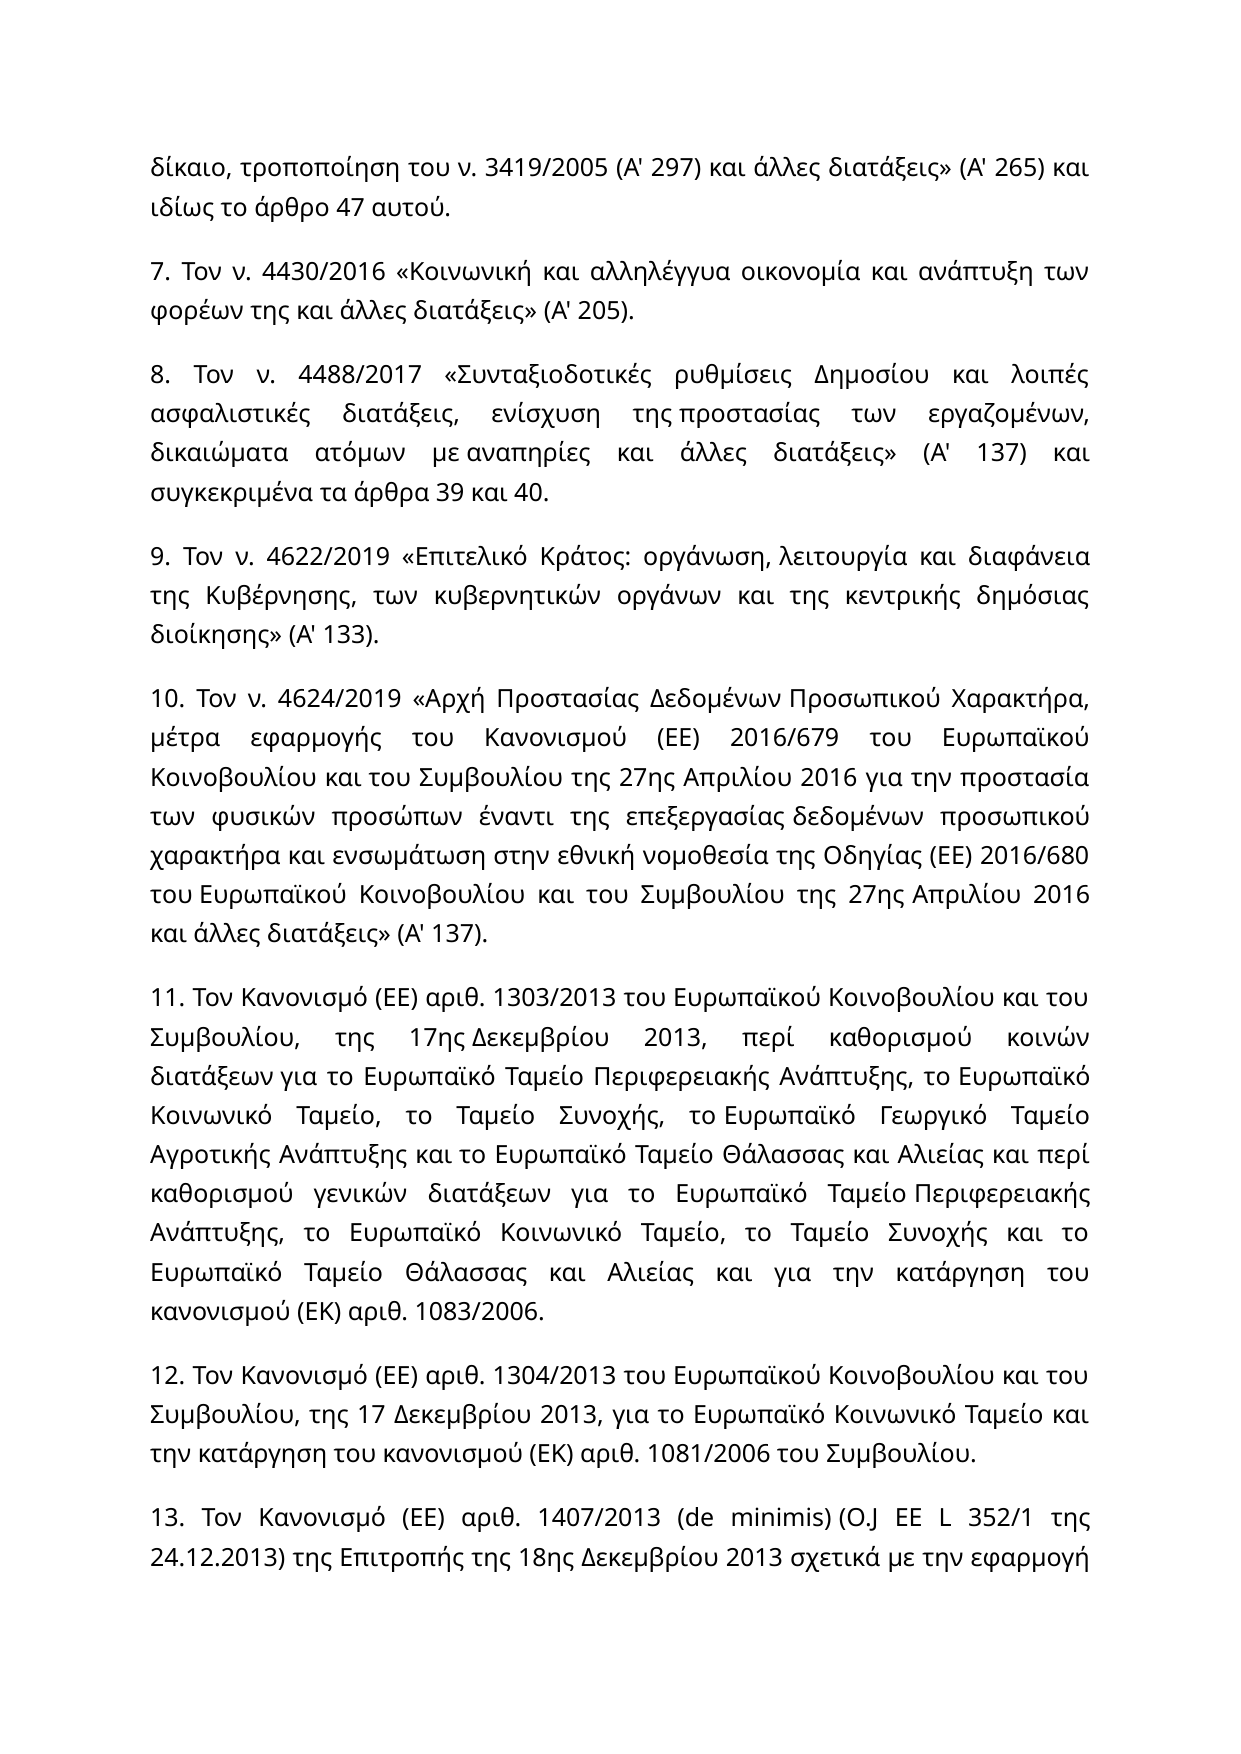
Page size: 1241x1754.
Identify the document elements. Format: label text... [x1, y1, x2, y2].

text δίκαιο, τροποποίηση του ν. 3419/2005 (Α' 297) και άλλες διατάξεις» (Α' 265) και ιδίως το άρθρο 47 αυτού. [150, 150, 1090, 223]
text 12. Τον Κανονισμό (ΕΕ) αριθ. 1304/2013 του Ευρωπαϊκού Κοινοβουλίου και του Συμβουλίου, της 17 Δεκεμβρίου 2013, για το Ευρωπαϊκό Κοινωνικό Ταμείο και την κατάργηση του κανονισμού (ΕΚ) αριθ. 1081/2006 του Συμβουλίου. [150, 1357, 1090, 1470]
text 8. Τον ν. 4488/2017 «Συνταξιοδοτικές ρυθμίσεις Δημοσίου και λοιπές ασφαλιστικές διατάξεις, ενίσχυση της προστασίας των εργαζομένων, δικαιώματα ατόμων με αναπηρίες και άλλες διατάξεις» (Α' 137) και συγκεκριμένα τα άρθρα 39 και 40. [150, 357, 1090, 508]
text 7. Τον ν. 4430/2016 «Κοινωνική και αλληλέγγυα οικονομία και ανάπτυξη των φορέων της και άλλες διατάξεις» (Α' 205). [150, 253, 1090, 327]
text 11. Τον Κανονισμό (ΕΕ) αριθ. 1303/2013 του Ευρωπαϊκού Κοινοβουλίου και του Συμβουλίου, της 17ης Δεκεμβρίου 2013, περί καθορισμού κοινών διατάξεων για το Ευρωπαϊκό Ταμείο Περιφερειακής Ανάπτυξης, το Ευρωπαϊκό Κοινωνικό Ταμείο, το Ταμείο Συνοχής, το Ευρωπαϊκό Γεωργικό Ταμείο Αγροτικής Ανάπτυξης και το Ευρωπαϊκό Ταμείο Θάλασσας και Αλιείας και περί καθορισμού γενικών διατάξεων για το Ευρωπαϊκό Ταμείο Περιφερειακής Ανάπτυξης, το Ευρωπαϊκό Κοινωνικό Ταμείο, το Ταμείο Συνοχής και το Ευρωπαϊκό Ταμείο Θάλασσας και Αλιείας και για την κατάργηση του κανονισμού (ΕΚ) αριθ. 1083/2006. [150, 980, 1090, 1327]
text 9. Τον ν. 4622/2019 «Επιτελικό Κράτος: οργάνωση, λειτουργία και διαφάνεια της Κυβέρνησης, των κυβερνητικών οργάνων και της κεντρικής δημόσιας διοίκησης» (Α' 133). [150, 538, 1090, 651]
text 10. Τον ν. 4624/2019 «Αρχή Προστασίας Δεδομένων Προσωπικού Χαρακτήρα, μέτρα εφαρμογής του Κανονισμού (ΕΕ) 2016/679 του Ευρωπαϊκού Κοινοβουλίου και του Συμβουλίου της 27ης Απριλίου 2016 για την προστασία των φυσικών προσώπων έναντι της επεξεργασίας δεδομένων προσωπικού χαρακτήρα και ενσωμάτωση στην εθνική νομοθεσία της Οδηγίας (ΕΕ) 2016/680 του Ευρωπαϊκού Κοινοβουλίου και του Συμβουλίου της 27ης Απριλίου 2016 και άλλες διατάξεις» (Α' 137). [150, 681, 1090, 950]
text 13. Τον Κανονισμό (ΕΕ) αριθ. 1407/2013 (de minimis) (O.J ΕΕ L 352/1 της 24.12.2013) της Επιτροπής της 18ης Δεκεμβρίου 2013 σχετικά με την εφαρμογή [150, 1500, 1090, 1573]
